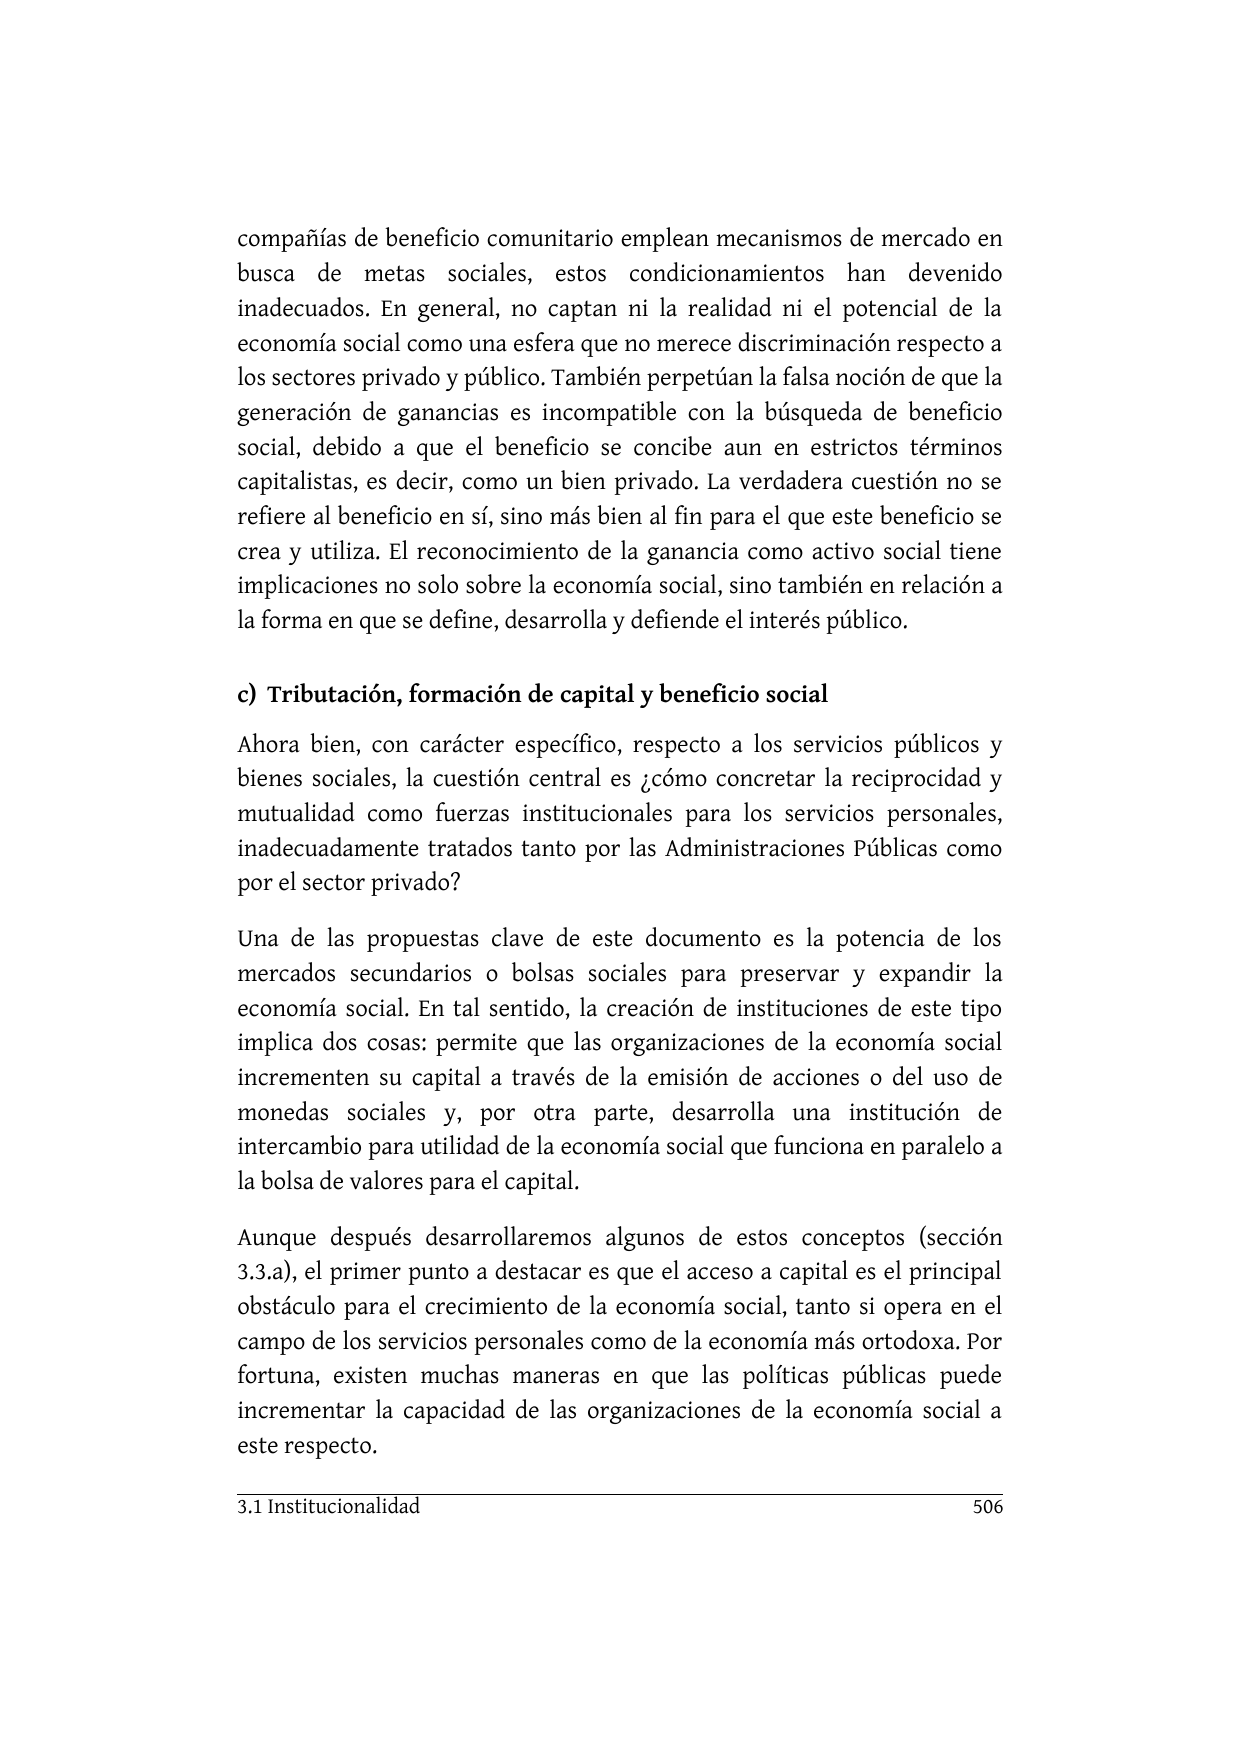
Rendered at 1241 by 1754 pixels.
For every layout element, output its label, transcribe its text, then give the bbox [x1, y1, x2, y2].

text Una de las propuestas clave de este documento es la potencia de los mercados secundarios o bolsas sociales para preservar y expandir la economía social. En tal sentido, la creación de instituciones de este tipo implica dos cosas: permite que las organizaciones de la economía social incrementen su capital a través de la emisión de acciones o del uso de monedas sociales y, por otra parte, desarrolla una institución de intercambio para utilidad de la economía social que funciona en paralelo a la bolsa de valores para el capital. [237, 925, 1003, 1196]
text Ahora bien, con carácter específico, respecto a los servicios públicos y bienes sociales, la cuestión central es ¿cómo concretar la reciprocidad y mutualidad como fuerzas institucionales para los servicios personales, inadecuadamente tratados tanto por las Administraciones Públicas como por el sector privado? [237, 730, 1003, 898]
text Aunque después desarrollaremos algunos de estos conceptos (sección 3.3.a), el primer punto a destacar es que el acceso a capital es el principal obstáculo para el crecimiento de la economía social, tanto si opera en el campo de los servicios personales como de la economía más ortodoxa. Por fortuna, existen muchas maneras en que las políticas públicas puede incrementar la capacidad de las organizaciones de la economía social a este respecto. [237, 1223, 1003, 1460]
text compañías de beneficio comunitario emplean mecanismos de mercado en busca de metas sociales, estos condicionamientos han devenido inadecuados. En general, no captan ni la realidad ni el potencial de la economía social como una esfera que no merece discriminación respecto a los sectores privado y público. También perpetúan la falsa noción de que la generación de ganancias es incompatible con la búsqueda de beneficio social, debido a que el beneficio se concibe aun en estrictos términos capitalistas, es decir, como un bien privado. La verdadera cuestión no se refiere al beneficio en sí, sino más bien al fin para el que este beneficio se crea y utiliza. El reconocimiento de la ganancia como activo social tiene implicaciones no solo sobre la economía social, sino también en relación a la forma en que se define, desarrolla y defiende el interés público. [237, 225, 1003, 636]
subtitle Tributación, formación de capital y beneficio social [237, 680, 1003, 709]
